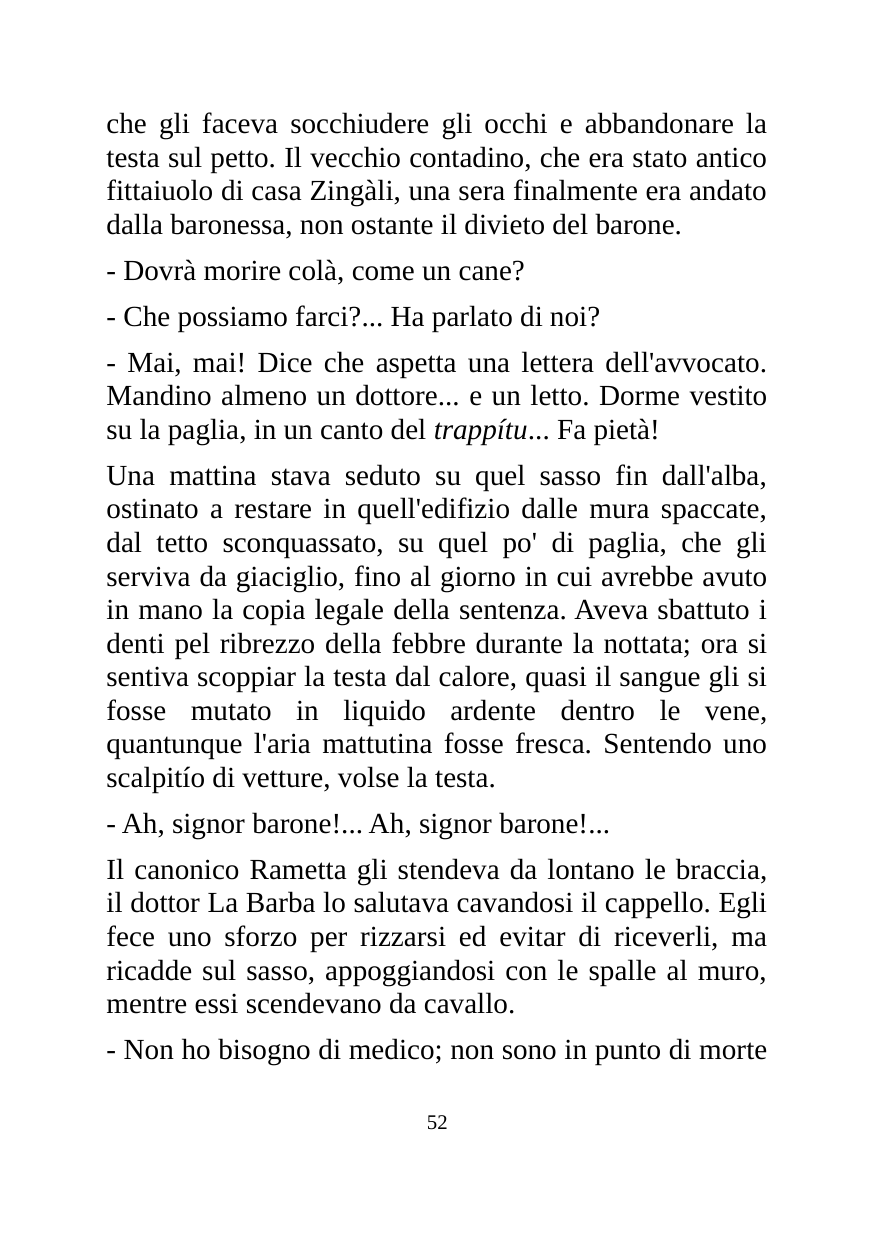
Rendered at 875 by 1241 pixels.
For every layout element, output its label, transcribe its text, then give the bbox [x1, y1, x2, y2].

text Una mattina stava seduto su quel sasso fin dall'alba, ostinato a restare in quell'edifizio dalle mura spaccate, dal tetto sconquassato, su quel po' di paglia, che gli serviva da giaciglio, fino al giorno in cui avrebbe avuto in mano la copia legale della sentenza. Aveva sbattuto i denti pel ribrezzo della febbre durante la nottata; ora si sentiva scoppiar la testa dal calore, quasi il sangue gli si fosse mutato in liquido ardente dentro le vene, quantunque l'aria mattutina fosse fresca. Sentendo uno scalpitío di vetture, volse la testa. [106, 458, 768, 793]
text - Dovrà morire colà, come un cane? [106, 253, 768, 286]
text - Che possiamo farci?... Ha parlato di noi? [106, 299, 768, 332]
text che gli faceva socchiudere gli occhi e abbandonare la testa sul petto. Il vecchio contadino, che era stato antico fittaiuolo di casa Zingàli, una sera finalmente era andato dalla baronessa, non ostante il divieto del barone. [106, 106, 768, 240]
text Il canonico Rametta gli stendeva da lontano le braccia, il dottor La Barba lo salutava cavandosi il cappello. Egli fece uno sforzo per rizzarsi ed evitar di riceverli, ma ricadde sul sasso, appoggiandosi con le spalle al muro, mentre essi scendevano da cavallo. [106, 852, 768, 1020]
text - Ah, signor barone!... Ah, signor barone!... [106, 806, 768, 839]
text - Mai, mai! Dice che aspetta una lettera dell'avvocato. Mandino almeno un dottore... e un letto. Dorme vestito su la paglia, in un canto del trappítu... Fa pietà! [106, 345, 768, 446]
text - Non ho bisogno di medico; non sono in punto di morte [106, 1032, 768, 1066]
